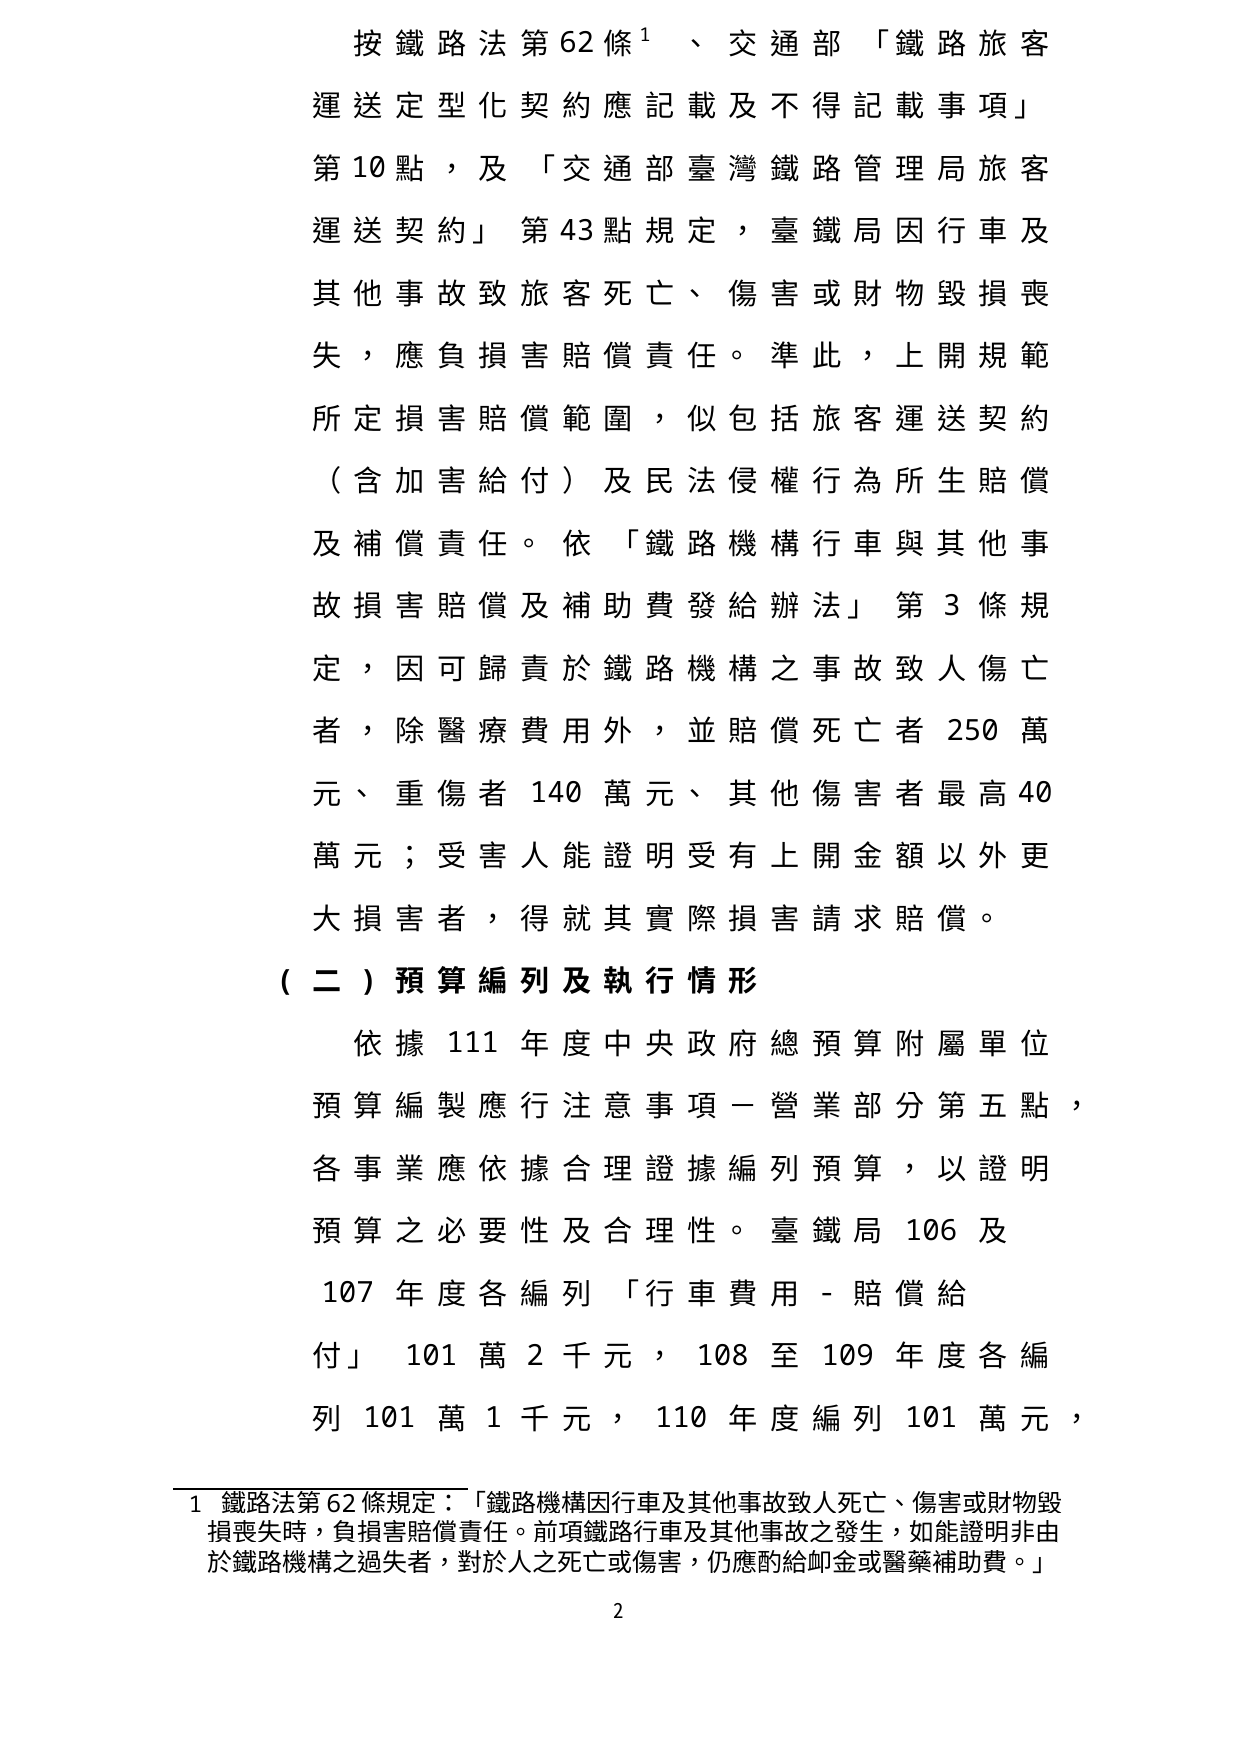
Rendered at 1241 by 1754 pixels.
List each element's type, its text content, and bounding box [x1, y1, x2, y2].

text (二)預算編列及執行情形 [240, 937, 1056, 1000]
text 鐵路法第62條規定：「鐵路機構因行車及其他事故致人死亡、傷害或財物毀損喪失時，負損害賠償責任。前項鐵路行車及其他事故之發生，如能證明非由於鐵路機構之過失者，對於人之死亡或傷害，仍應酌給卹金或醫藥補助費。」 [188, 1489, 1063, 1577]
text 按鐵路法第62條、交通部「鐵路旅客運送定型化契約應記載及不得記載事項」第10點，及「交通部臺灣鐵路管理局旅客運送契約」第43點規定，臺鐵局因行車及其他事故致旅客死亡、傷害或財物毀損喪失，應負損害賠償責任。準此，上開規範所定損害賠償範圍，似包括旅客運送契約（含加害給付）及民法侵權行為所生賠償及補償責任。依「鐵路機構行車與其他事故損害賠償及補助費發給辦法」第3條規定，因可歸責於鐵路機構之事故致人傷亡者，除醫療費用外，並賠償死亡者250萬元、重傷者140萬元、其他傷害者最高40萬元；受害人能證明受有上開金額以外更大損害者，得就其實際損害請求賠償。 [269, 0, 1056, 937]
text 依據111年度中央政府總預算附屬單位預算編製應行注意事項－營業部分第五點，各事業應依據合理證據編列預算，以證明預算之必要性及合理性。臺鐵局106及107年度各編列「行車費用-賠償給付」101萬2千元，108至109年度各編列101萬1千元，110年度編列101萬元，鑒於107年10月間發生普悠瑪列車出軌事故，該局於編列109及110年度預算時應依據賠償之義務覈實編列預算，惟109及110年度仍依往年額度編列旅運賠償101萬1千元及101萬元，執行結果，決算數各為151萬6千元及2,328萬9千元(詳表1)，爰所編列之賠償給付預算未盡覈實。 [269, 1000, 1056, 1437]
